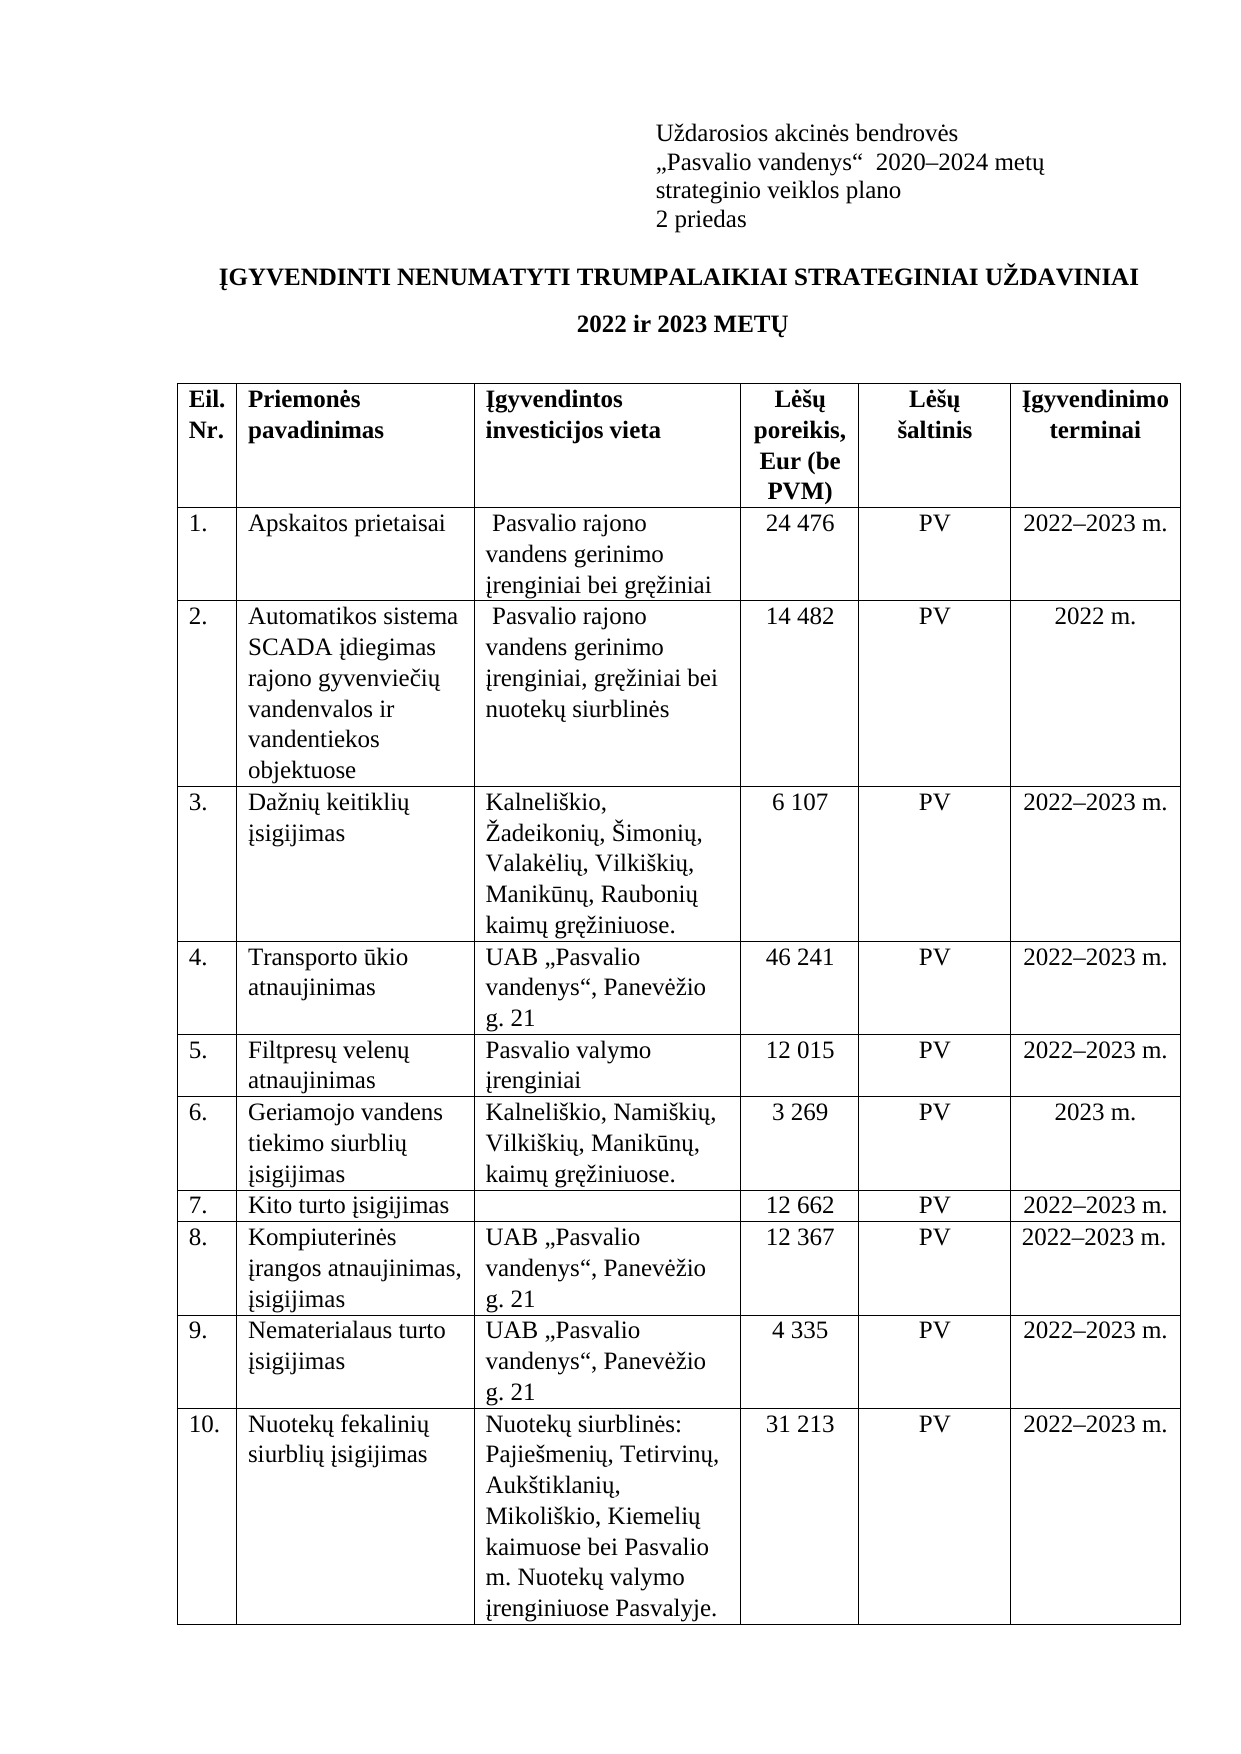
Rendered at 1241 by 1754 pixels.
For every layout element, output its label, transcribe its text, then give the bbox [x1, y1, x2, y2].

table_cell PV [859, 1097, 1010, 1189]
table_cell 2022–2023 m. [1011, 1316, 1180, 1408]
table_cell 12 367 [741, 1222, 858, 1314]
table_cell Nuotekų fekalinių siurblių įsigijimas [237, 1409, 474, 1624]
table_cell 6 107 [741, 787, 858, 941]
table_cell 2022–2023 m. [1011, 787, 1180, 941]
table_cell 8. [178, 1222, 236, 1314]
table_cell 2022–2023 m. [1011, 1191, 1180, 1221]
text 2 priedas [177, 204, 1181, 233]
table_cell Kito turto įsigijimas [237, 1191, 474, 1221]
table_cell Kompiuterinės įrangos atnaujinimas, įsigijimas [237, 1222, 474, 1314]
table_cell 3 269 [741, 1097, 858, 1189]
table_cell 10. [178, 1409, 236, 1624]
table_header Priemonės pavadinimas [237, 384, 474, 507]
table_cell 31 213 [741, 1409, 858, 1624]
table_cell 1. [178, 508, 236, 600]
table_cell Pasvalio valymo įrenginiai [475, 1035, 740, 1096]
table_cell 14 482 [741, 601, 858, 786]
table_header Lėšų šaltinis [859, 384, 1010, 507]
table_cell Pasvalio rajono vandens gerinimo įrenginiai, gręžiniai bei nuotekų siurblinės [475, 601, 740, 786]
table_cell 2022–2023 m. [1011, 1409, 1180, 1624]
table_cell 2022–2023 m. [1011, 942, 1180, 1034]
table_cell UAB „Pasvalio vandenys“, Panevėžio g. 21 [475, 1316, 740, 1408]
table_cell Automatikos sistema SCADA įdiegimas rajono gyvenviečių vandenvalos ir vandentiekos objektuose [237, 601, 474, 786]
table_cell PV [859, 942, 1010, 1034]
table_cell 12 015 [741, 1035, 858, 1096]
table_cell Dažnių keitiklių įsigijimas [237, 787, 474, 941]
text strateginio veiklos plano [177, 176, 1181, 204]
table_cell 5. [178, 1035, 236, 1096]
table_cell PV [859, 787, 1010, 941]
table_cell Transporto ūkio atnaujinimas [237, 942, 474, 1034]
table_header Įgyvendinimo terminai [1011, 384, 1180, 507]
table_cell 2022–2023 m. [1011, 1222, 1180, 1314]
text „Pasvalio vandenys“ 2020–2024 metų [177, 147, 1181, 176]
table_cell 46 241 [741, 942, 858, 1034]
table_cell 7. [178, 1191, 236, 1221]
table_cell [475, 1191, 740, 1221]
table_cell Kalneliškio, Namiškių, Vilkiškių, Manikūnų, kaimų gręžiniuose. [475, 1097, 740, 1189]
table_cell 3. [178, 787, 236, 941]
text Uždarosios akcinės bendrovės [177, 118, 1181, 147]
table_cell Nematerialaus turto įsigijimas [237, 1316, 474, 1408]
text 2022 ir 2023 METŲ [177, 309, 1181, 338]
table_cell PV [859, 1222, 1010, 1314]
table_cell 2023 m. [1011, 1097, 1180, 1189]
table_cell PV [859, 1409, 1010, 1624]
table_cell Nuotekų siurblinės: Pajiešmenių, Tetirvinų, Aukštiklanių, Mikoliškio, Kiemelių kaimuose bei Pasvalio m. Nuotekų valymo įrenginiuose Pasvalyje. [475, 1409, 740, 1624]
table_cell PV [859, 601, 1010, 786]
table_cell PV [859, 1316, 1010, 1408]
table_cell 4. [178, 942, 236, 1034]
table_cell Pasvalio rajono vandens gerinimo įrenginiai bei gręžiniai [475, 508, 740, 600]
table_cell 9. [178, 1316, 236, 1408]
table_cell Kalneliškio, Žadeikonių, Šimonių, Valakėlių, Vilkiškių, Manikūnų, Raubonių kaimų gręžiniuose. [475, 787, 740, 941]
table_cell Apskaitos prietaisai [237, 508, 474, 600]
table_cell 4 335 [741, 1316, 858, 1408]
table_cell 6. [178, 1097, 236, 1189]
table_cell 2022–2023 m. [1011, 1035, 1180, 1096]
table_header Įgyvendintos investicijos vieta [475, 384, 740, 507]
table_header Eil. Nr. [178, 384, 236, 507]
table_cell 12 662 [741, 1191, 858, 1221]
text ĮGYVENDINTI NENUMATYTI TRUMPALAIKIAI STRATEGINIAI UŽDAVINIAI [177, 262, 1181, 291]
table_cell UAB „Pasvalio vandenys“, Panevėžio g. 21 [475, 1222, 740, 1314]
table_cell 24 476 [741, 508, 858, 600]
table_cell Filtpresų velenų atnaujinimas [237, 1035, 474, 1096]
table_cell PV [859, 1035, 1010, 1096]
table_cell UAB „Pasvalio vandenys“, Panevėžio g. 21 [475, 942, 740, 1034]
table_cell PV [859, 508, 1010, 600]
table_cell Geriamojo vandens tiekimo siurblių įsigijimas [237, 1097, 474, 1189]
table_cell 2. [178, 601, 236, 786]
table_cell 2022–2023 m. [1011, 508, 1180, 600]
table_cell PV [859, 1191, 1010, 1221]
table_header Lėšų poreikis, Eur (be PVM) [741, 384, 858, 507]
table_cell 2022 m. [1011, 601, 1180, 786]
